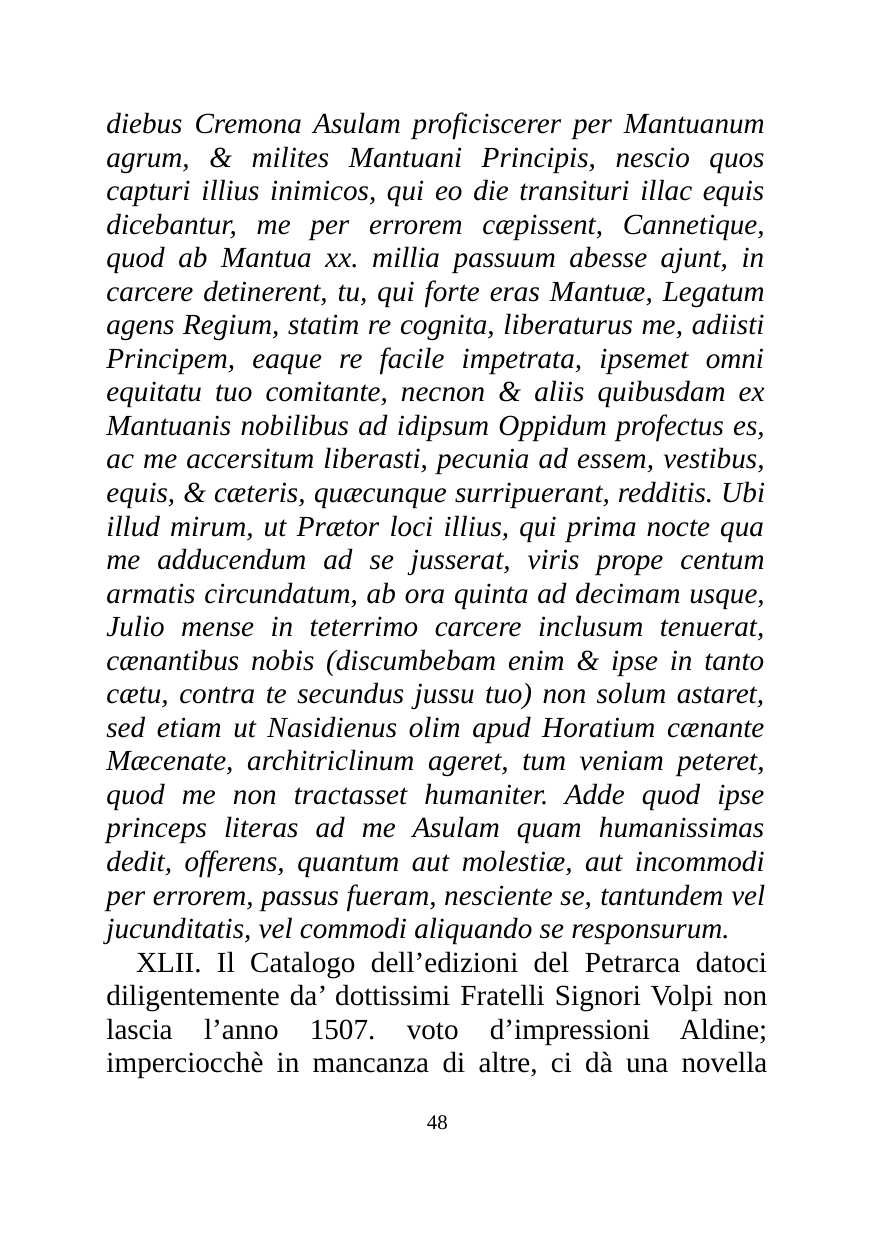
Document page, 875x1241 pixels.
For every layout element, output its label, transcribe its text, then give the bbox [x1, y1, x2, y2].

text diebus Cremona Asulam proficiscerer per Mantuanum agrum, & milites Mantuani Principis, nescio quos capturi illius inimicos, qui eo die transituri illac equis dicebantur, me per errorem cæpissent, Cannetique, quod ab Mantua xx. millia passuum abesse ajunt, in carcere detinerent, tu, qui forte eras Mantuæ, Legatum agens Regium, statim re cognita, liberaturus me, adiisti Principem, eaque re facile impetrata, ipsemet omni equitatu tuo comitante, necnon & aliis quibusdam ex Mantuanis nobilibus ad idipsum Oppidum profectus es, ac me accersitum liberasti, pecunia ad essem, vestibus, equis, & cæteris, quæcunque surripuerant, redditis. Ubi illud mirum, ut Prætor loci illius, qui prima nocte qua me adducendum ad se jusserat, viris prope centum armatis circundatum, ab ora quinta ad decimam usque, Julio mense in teterrimo carcere inclusum tenuerat, cænantibus nobis (discumbebam enim & ipse in tanto cætu, contra te secundus jussu tuo) non solum astaret, sed etiam ut Nasidienus olim apud Horatium cænante Mæcenate, architriclinum ageret, tum veniam peteret, quod me non tractasset humaniter. Adde quod ipse princeps literas ad me Asulam quam humanissimas dedit, offerens, quantum aut molestiæ, aut incommodi per errorem, passus fueram, nesciente se, tantundem vel jucunditatis, vel commodi aliquando se responsurum. [106, 106, 768, 945]
text XLII. Il Catalogo dell’edizioni del Petrarca datoci diligentemente da’ dottissimi Fratelli Signori Volpi non lascia l’anno 1507. voto d’impressioni Aldine; imperciocchè in mancanza di altre, ci dà una novella [106, 945, 768, 1079]
